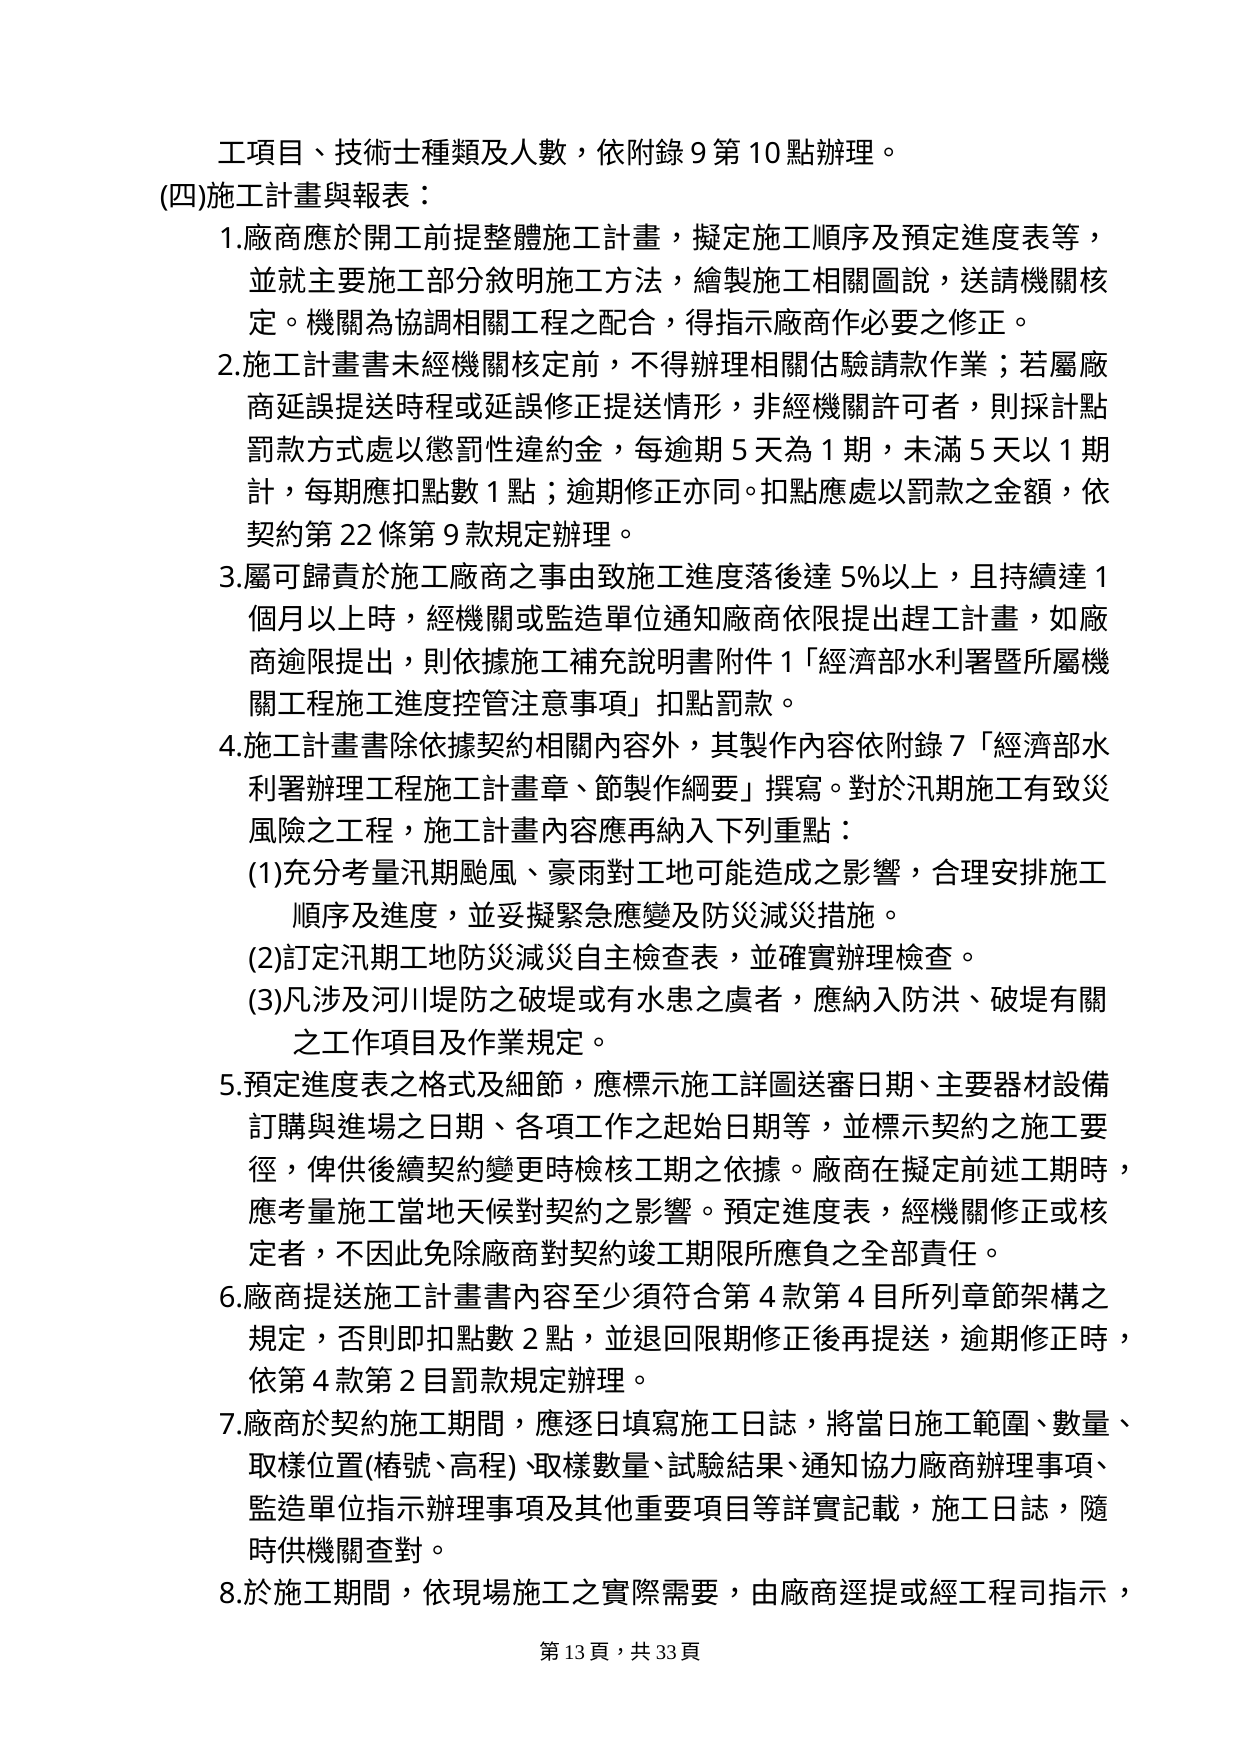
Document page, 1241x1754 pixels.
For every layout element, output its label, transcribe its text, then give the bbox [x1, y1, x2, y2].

text 6.廠商提送施工計畫書內容至少須符合第4款第4目所列章節架構之規定，否則即扣點數2點，並退回限期修正後再提送，逾期修正時，依第4款第2目罰款規定辦理。 [218, 1273, 1110, 1400]
text 1.廠商應於開工前提整體施工計畫，擬定施工順序及預定進度表等，並就主要施工部分敘明施工方法，繪製施工相關圖說，送請機關核定。機關為協調相關工程之配合，得指示廠商作必要之修正。 [218, 215, 1110, 342]
text (3)凡涉及河川堤防之破堤或有水患之虞者，應納入防洪、破堤有關之工作項目及作業規定。 [248, 977, 1110, 1062]
text 2.施工計畫書未經機關核定前，不得辦理相關估驗請款作業；若屬廠商延誤提送時程或延誤修正提送情形，非經機關許可者，則採計點罰款方式處以懲罰性違約金，每逾期5天為1期，未滿5天以1期計，每期應扣點數1點；逾期修正亦同。扣點應處以罰款之金額，依契約第22條第9款規定辦理。 [217, 342, 1110, 553]
text 3.屬可歸責於施工廠商之事由致施工進度落後達5%以上，且持續達1個月以上時，經機關或監造單位通知廠商依限提出趕工計畫，如廠商逾限提出，則依據施工補充說明書附件1「經濟部水利署暨所屬機關工程施工進度控管注意事項」扣點罰款。 [218, 553, 1110, 723]
text 7.廠商於契約施工期間，應逐日填寫施工日誌，將當日施工範圍、數量、取樣位置(樁號、高程)、取樣數量、試驗結果、通知協力廠商辦理事項、監造單位指示辦理事項及其他重要項目等詳實記載，施工日誌，隨時供機關查對。 [218, 1400, 1110, 1570]
text (四)施工計畫與報表： [159, 172, 1110, 215]
text 8.於施工期間，依現場施工之實際需要，由廠商逕提或經工程司指示，應適時修正施工計畫，並依程序送機關核定。 [218, 1570, 1110, 1612]
text (1)充分考量汛期颱風、豪雨對工地可能造成之影響，合理安排施工順序及進度，並妥擬緊急應變及防災減災措施。 [248, 850, 1110, 934]
text 5.預定進度表之格式及細節，應標示施工詳圖送審日期、主要器材設備訂購與進場之日期、各項工作之起始日期等，並標示契約之施工要徑，俾供後續契約變更時檢核工期之依據。廠商在擬定前述工期時，應考量施工當地天候對契約之影響。預定進度表，經機關修正或核定者，不因此免除廠商對契約竣工期限所應負之全部責任。 [218, 1062, 1110, 1273]
text 4.施工計畫書除依據契約相關內容外，其製作內容依附錄7「經濟部水利署辦理工程施工計畫章、節製作綱要」撰寫。對於汛期施工有致災風險之工程，施工計畫內容應再納入下列重點： [218, 723, 1110, 850]
text 工項目、技術士種類及人數，依附錄9第10點辦理。 [159, 130, 1110, 172]
text (2)訂定汛期工地防災減災自主檢查表，並確實辦理檢查。 [248, 934, 1110, 977]
